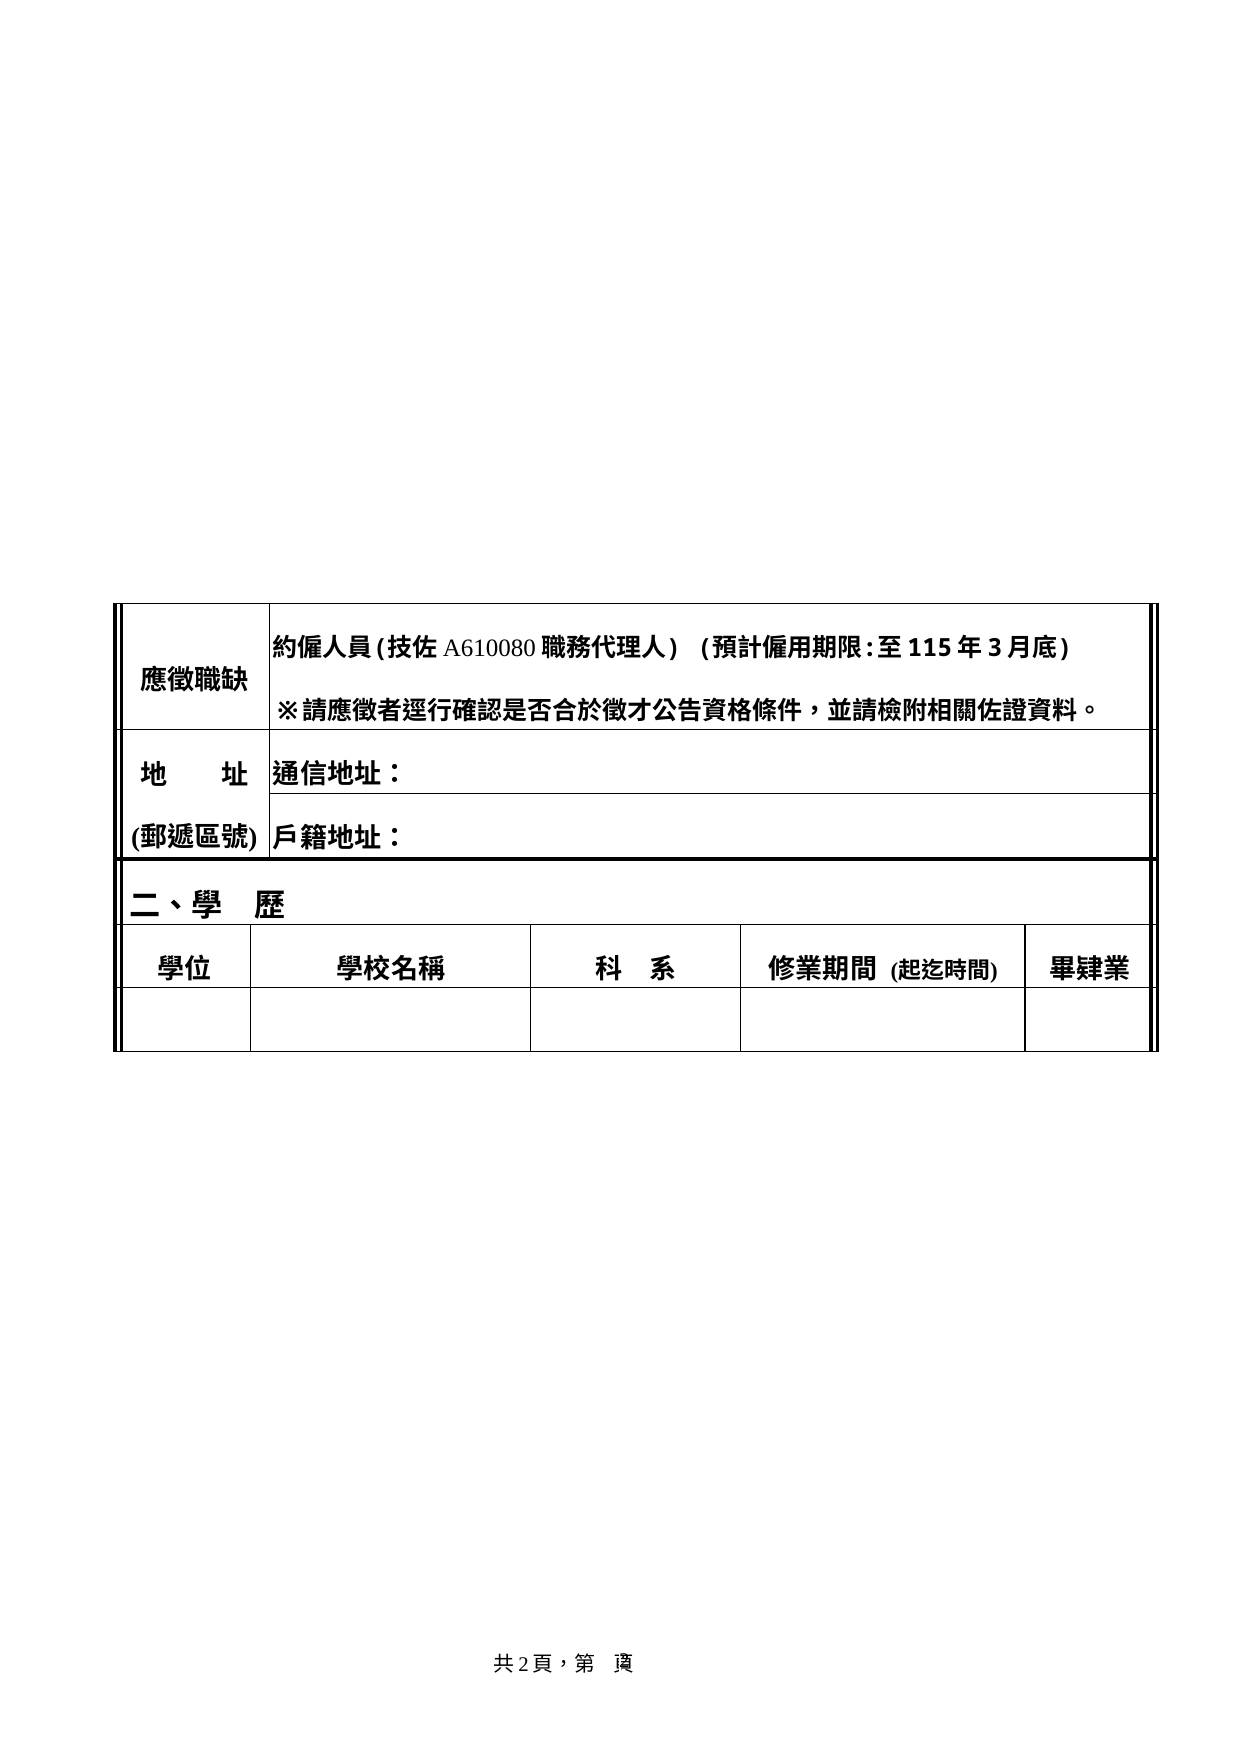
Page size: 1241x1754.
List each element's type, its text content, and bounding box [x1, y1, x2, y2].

table_cell 應徵職缺 [123, 604, 269, 729]
table_cell 修業期間 (起迄時間) [741, 925, 1024, 987]
table_cell 學校名稱 [251, 925, 530, 987]
table_cell 地 址 (郵遞區號) [123, 730, 269, 856]
table_cell [531, 988, 740, 1051]
table_cell 通信地址： [270, 730, 1149, 793]
table_cell [741, 988, 1024, 1051]
table_cell 畢肄業 [1026, 925, 1149, 987]
table_cell [1026, 988, 1149, 1051]
table_cell [123, 988, 250, 1051]
table_cell 科 系 [531, 925, 740, 987]
table_cell 學位 [123, 925, 250, 987]
table_cell 二、學 歷 [123, 861, 1149, 924]
table_cell 約僱人員(技佐A610080職務代理人) (預計僱用期限:至115年3月底) ※請應徵者逕行確認是否合於徵才公告資格條件，並請檢附相關佐證資料。 [270, 604, 1149, 729]
table_cell [251, 988, 530, 1051]
table_cell 戶籍地址： [270, 794, 1149, 856]
